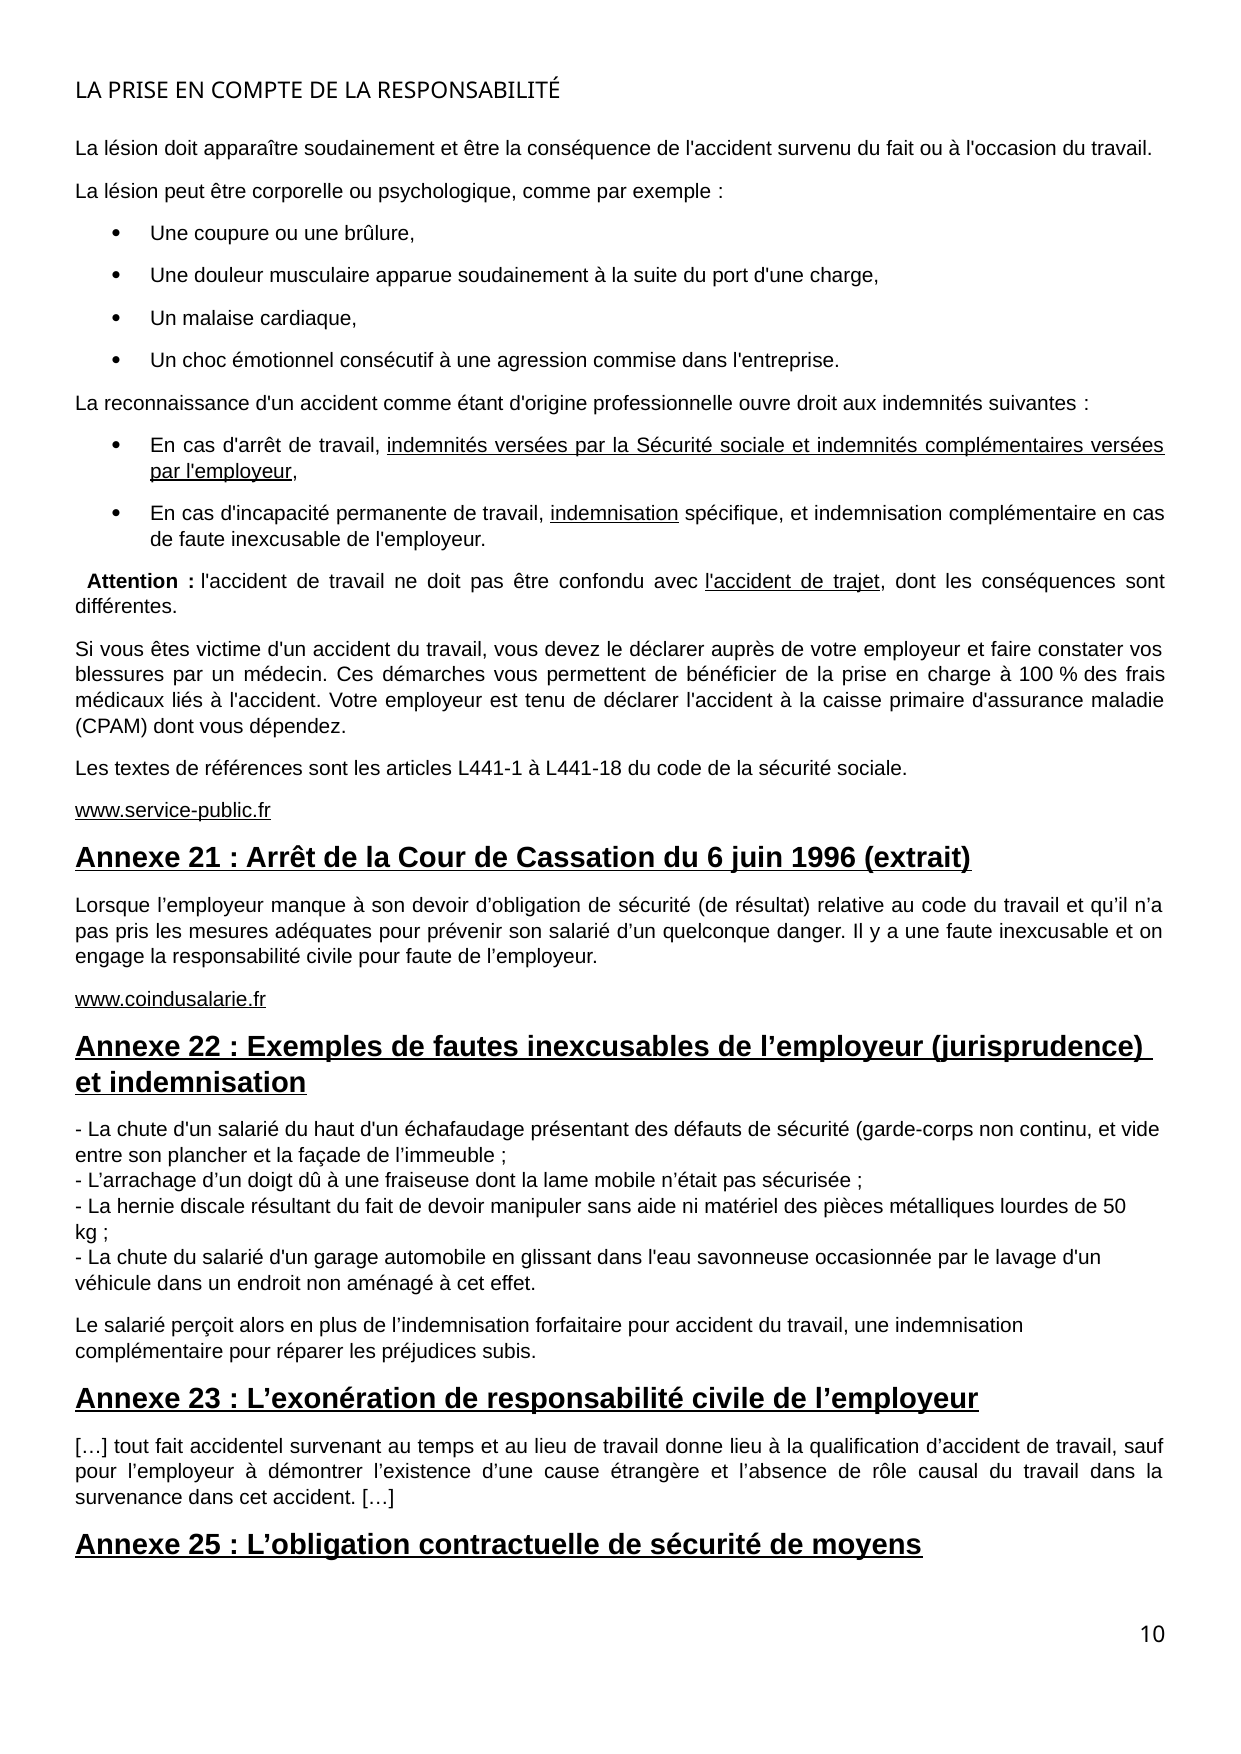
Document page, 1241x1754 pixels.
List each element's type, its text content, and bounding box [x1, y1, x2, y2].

text La reconnaissance d'un accident comme étant d'origine professionnelle ouvre droit aux indemnités suivantes : [75, 390, 1165, 414]
text Annexe 21 : Arrêt de la Cour de Cassation du 6 juin 1996 (extrait) [75, 840, 1165, 874]
text - La chute d'un salarié du haut d'un échafaudage présentant des défauts de sécurité (garde-corps non continu, et vide entre son plancher et la façade de l’immeuble ; - L’arrachage d’un doigt dû à une fraiseuse dont la lame mobile n’était pas sécurisée ; - La hernie discale résultant du fait de devoir manipuler sans aide ni matériel des pièces métalliques lourdes de 50 kg ; - La chute du salarié d'un garage automobile en glissant dans l'eau savonneuse occasionnée par le lavage d'un véhicule dans un endroit non aménagé à cet effet. [75, 1117, 1165, 1295]
text www.service-public.fr [75, 798, 1165, 822]
text Annexe 25 : L’obligation contractuelle de sécurité de moyens [75, 1527, 1165, 1561]
text La lésion peut être corporelle ou psychologique, comme par exemple : [75, 178, 1165, 202]
text Lorsque l’employeur manque à son devoir d’obligation de sécurité (de résultat) relative au code du travail et qu’il n’a pas pris les mesures adéquates pour prévenir son salarié d’un quelconque danger. Il y a une faute inexcusable et on engage la responsabilité civile pour faute de l’employeur. [75, 893, 1165, 968]
list Un malaise cardiaque, [112, 306, 1165, 330]
list Une douleur musculaire apparue soudainement à la suite du port d'une charge, [112, 263, 1165, 287]
text Le salarié perçoit alors en plus de l’indemnisation forfaitaire pour accident du travail, une indemnisation complémentaire pour réparer les préjudices subis. [75, 1313, 1165, 1363]
list Une coupure ou une brûlure, [112, 221, 1165, 245]
list Un choc émotionnel consécutif à une agression commise dans l'entreprise. [112, 348, 1165, 372]
text […] tout fait accidentel survenant au temps et au lieu de travail donne lieu à la qualification d’accident de travail, sauf pour l’employeur à démontrer l’existence d’une cause étrangère et l’absence de rôle causal du travail dans la survenance dans cet accident. […] [75, 1433, 1165, 1509]
list En cas d'arrêt de travail, indemnités versées par la Sécurité sociale et indemnités complémentaires versées par l'employeur, [112, 433, 1165, 482]
text Annexe 23 : L’exonération de responsabilité civile de l’employeur [75, 1381, 1165, 1414]
text Annexe 22 : Exemples de fautes inexcusables de l’employeur (jurisprudence) et indemnisation [75, 1029, 1165, 1098]
list En cas d'incapacité permanente de travail, indemnisation spécifique, et indemnisation complémentaire en cas de faute inexcusable de l'employeur. [112, 501, 1165, 550]
text www.coindusalarie.fr [75, 986, 1165, 1010]
text La lésion doit apparaître soudainement et être la conséquence de l'accident survenu du fait ou à l'occasion du travail. [75, 136, 1165, 160]
text Attention : l'accident de travail ne doit pas être confondu avec l'accident de trajet, dont les conséquences sont différentes. [75, 569, 1165, 618]
text Les textes de références sont les articles L441-1 à L441-18 du code de la sécurité sociale. [75, 756, 1165, 780]
text Si vous êtes victime d'un accident du travail, vous devez le déclarer auprès de votre employeur et faire constater vos blessures par un médecin. Ces démarches vous permettent de bénéficier de la prise en charge à 100 % des frais médicaux liés à l'accident. Votre employeur est tenu de déclarer l'accident à la caisse primaire d'assurance maladie (CPAM) dont vous dépendez. [75, 637, 1165, 737]
